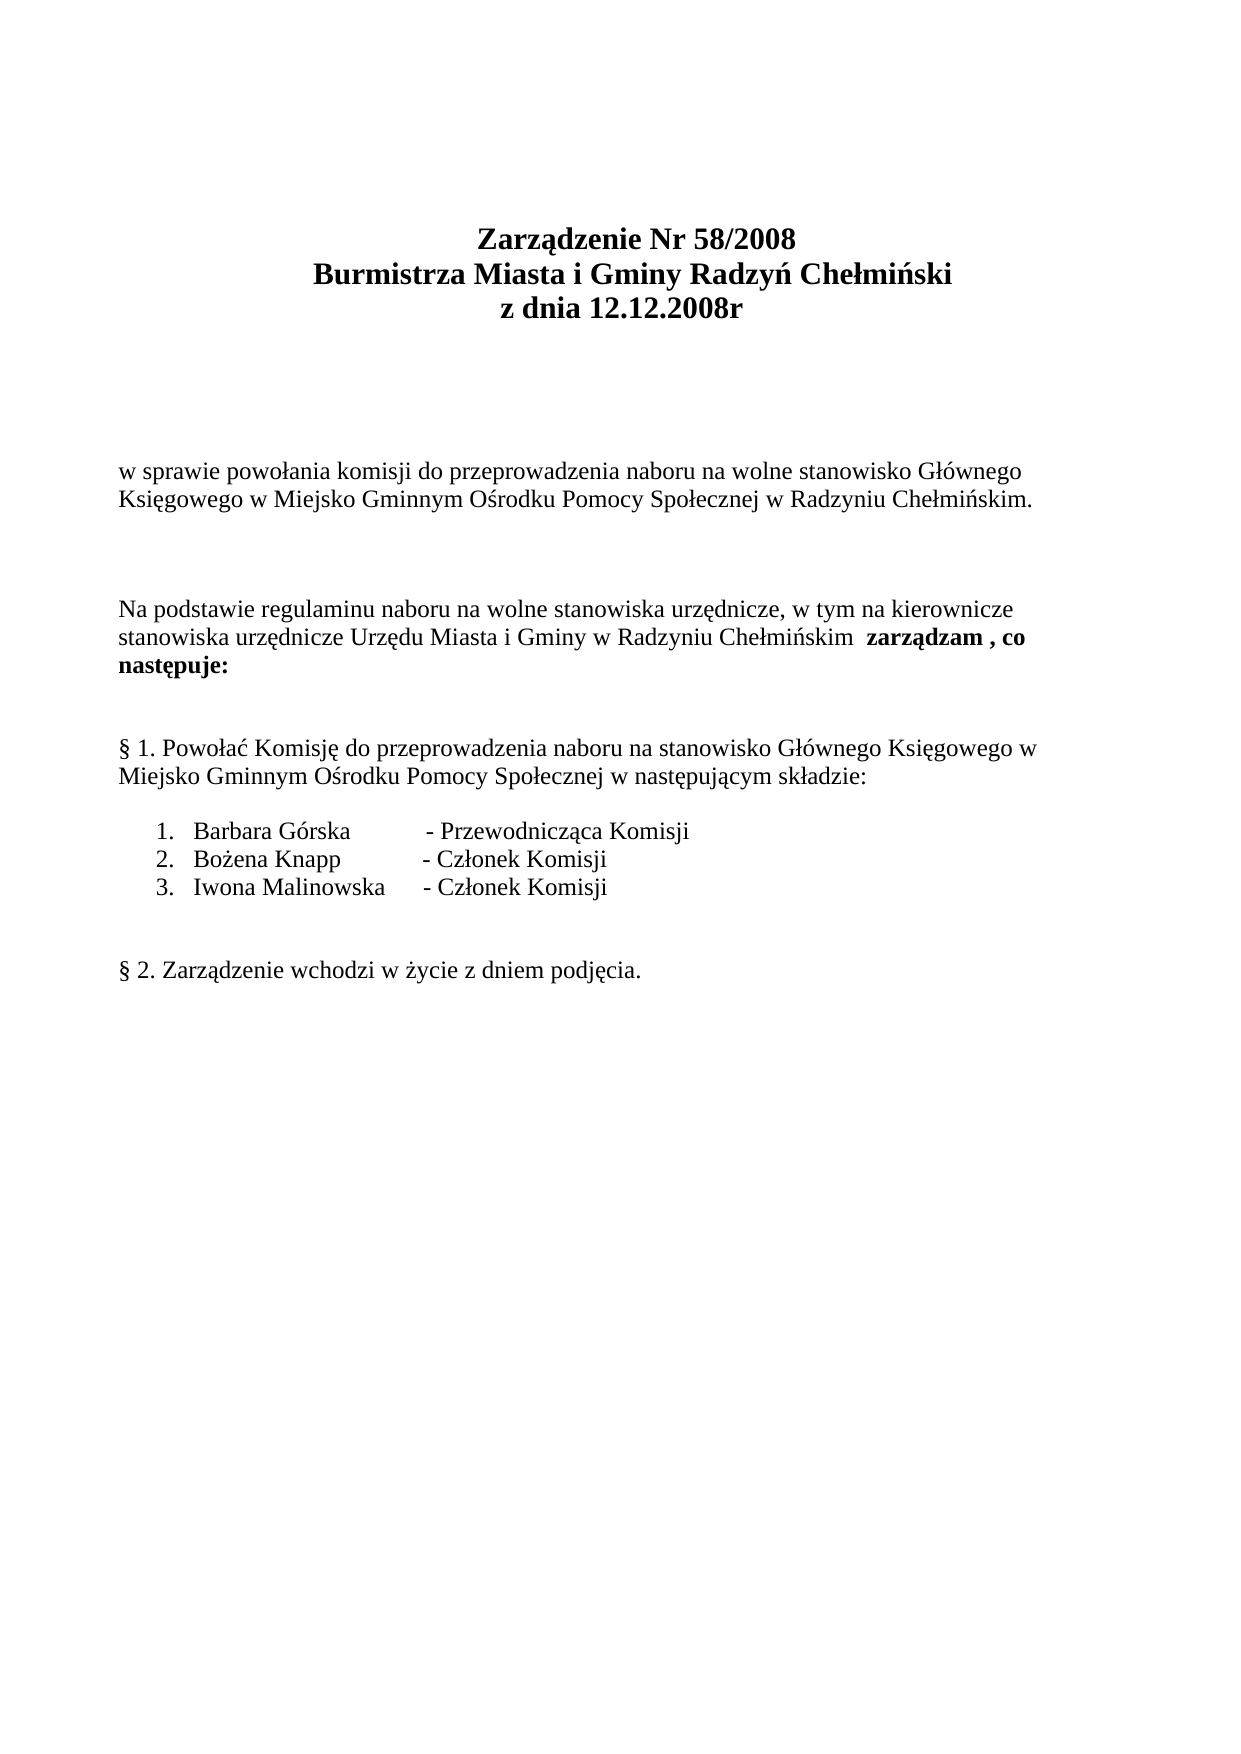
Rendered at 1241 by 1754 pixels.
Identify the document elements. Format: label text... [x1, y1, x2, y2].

text Zarządzenie Nr 58/2008 [118, 222, 1122, 256]
text Na podstawie regulaminu naboru na wolne stanowiska urzędnicze, w tym na kierownicze stanowiska urzędnicze Urzędu Miasta i Gminy w Radzyniu Chełmińskim zarządzam , co następuje: [118, 596, 1122, 679]
text w sprawie powołania komisji do przeprowadzenia naboru na wolne stanowisko Głównego Księgowego w Miejsko Gminnym Ośrodku Pomocy Społecznej w Radzyniu Chełmińskim. [118, 457, 1122, 512]
text 1. Barbara Górska - Przewodnicząca Komisji [118, 817, 1122, 845]
list Iwona Malinowska - Członek Komisji [156, 873, 1122, 900]
text § 1. Powołać Komisję do przeprowadzenia naboru na stanowisko Głównego Księgowego w Miejsko Gminnym Ośrodku Pomocy Społecznej w następującym składzie: [118, 734, 1122, 789]
text Burmistrza Miasta i Gminy Radzyń Chełmiński [118, 256, 1122, 291]
text z dnia 12.12.2008r [118, 291, 1122, 326]
list Bożena Knapp - Członek Komisji [156, 845, 1122, 873]
text § 2. Zarządzenie wchodzi w życie z dniem podjęcia. [118, 956, 1122, 983]
